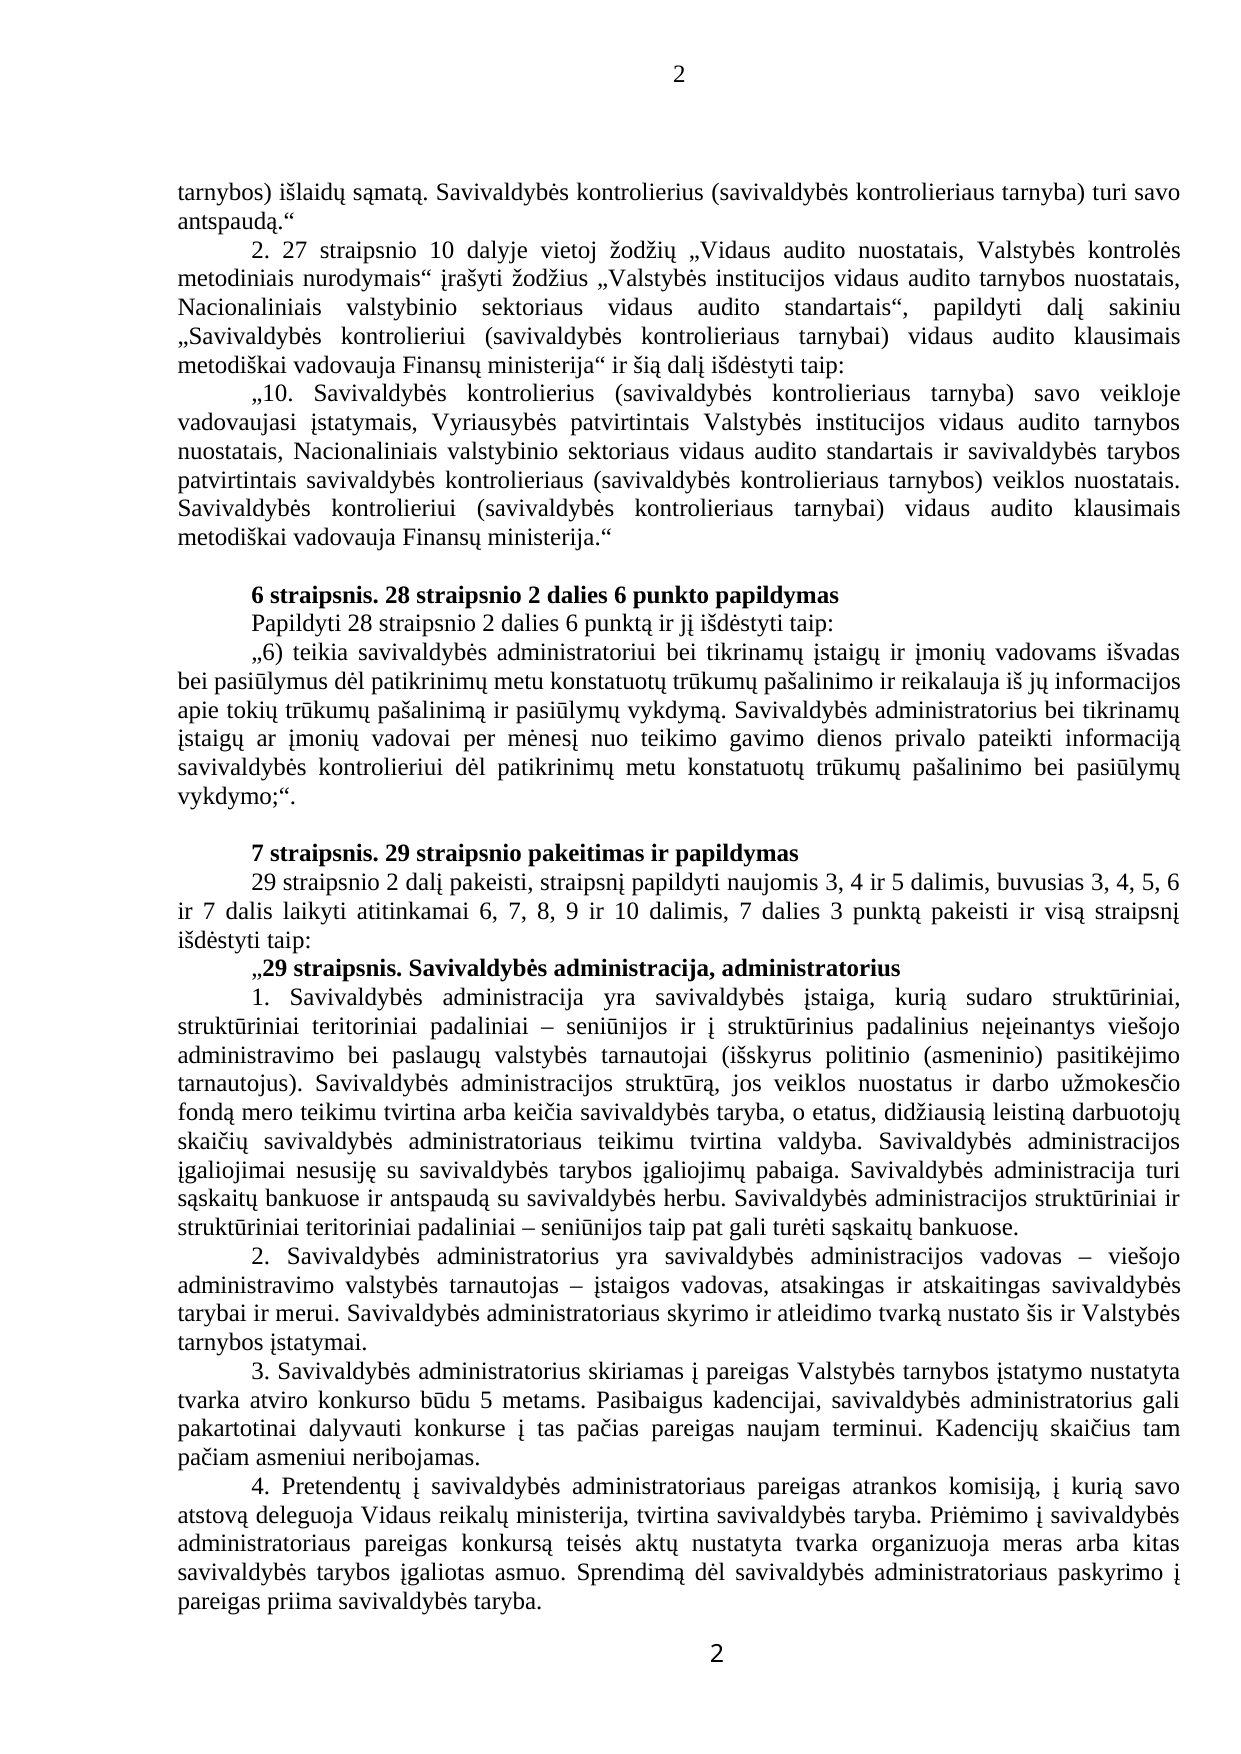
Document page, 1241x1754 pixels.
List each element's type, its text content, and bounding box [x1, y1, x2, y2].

text 3. Savivaldybės administratorius skiriamas į pareigas Valstybės tarnybos įstatymo nustatyta tvarka atviro konkurso būdu 5 metams. Pasibaigus kadencijai, savivaldybės administratorius gali pakartotinai dalyvauti konkurse į tas pačias pareigas naujam terminui. Kadencijų skaičius tam pačiam asmeniui neribojamas. [177, 1356, 1181, 1471]
text Papildyti 28 straipsnio 2 dalies 6 punktą ir jį išdėstyti taip: [177, 608, 1181, 637]
text 7 straipsnis. 29 straipsnio pakeitimas ir papildymas [177, 838, 1181, 867]
text 4. Pretendentų į savivaldybės administratoriaus pareigas atrankos komisiją, į kurią savo atstovą deleguoja Vidaus reikalų ministerija, tvirtina savivaldybės taryba. Priėmimo į savivaldybės administratoriaus pareigas konkursą teisės aktų nustatyta tvarka organizuoja meras arba kitas savivaldybės tarybos įgaliotas asmuo. Sprendimą dėl savivaldybės administratoriaus paskyrimo į pareigas priima savivaldybės taryba. [177, 1471, 1181, 1615]
text „6) teikia savivaldybės administratoriui bei tikrinamų įstaigų ir įmonių vadovams išvadas bei pasiūlymus dėl patikrinimų metu konstatuotų trūkumų pašalinimo ir reikalauja iš jų informacijos apie tokių trūkumų pašalinimą ir pasiūlymų vykdymą. Savivaldybės administratorius bei tikrinamų įstaigų ar įmonių vadovai per mėnesį nuo teikimo gavimo dienos privalo pateikti informaciją savivaldybės kontrolieriui dėl patikrinimų metu konstatuotų trūkumų pašalinimo bei pasiūlymų vykdymo;“. [177, 637, 1181, 810]
text 1. Savivaldybės administracija yra savivaldybės įstaiga, kurią sudaro struktūriniai, struktūriniai teritoriniai padaliniai – seniūnijos ir į struktūrinius padalinius neįeinantys viešojo administravimo bei paslaugų valstybės tarnautojai (išskyrus politinio (asmeninio) pasitikėjimo tarnautojus). Savivaldybės administracijos struktūrą, jos veiklos nuostatus ir darbo užmokesčio fondą mero teikimu tvirtina arba keičia savivaldybės taryba, o etatus, didžiausią leistiną darbuotojų skaičių savivaldybės administratoriaus teikimu tvirtina valdyba. Savivaldybės administracijos įgaliojimai nesusiję su savivaldybės tarybos įgaliojimų pabaiga. Savivaldybės administracija turi sąskaitų bankuose ir antspaudą su savivaldybės herbu. Savivaldybės administracijos struktūriniai ir struktūriniai teritoriniai padaliniai – seniūnijos taip pat gali turėti sąskaitų bankuose. [177, 982, 1181, 1241]
text 2. 27 straipsnio 10 dalyje vietoj žodžių „Vidaus audito nuostatais, Valstybės kontrolės metodiniais nurodymais“ įrašyti žodžius „Valstybės institucijos vidaus audito tarnybos nuostatais, Nacionaliniais valstybinio sektoriaus vidaus audito standartais“, papildyti dalį sakiniu „Savivaldybės kontrolieriui (savivaldybės kontrolieriaus tarnybai) vidaus audito klausimais metodiškai vadovauja Finansų ministerija“ ir šią dalį išdėstyti taip: [177, 235, 1181, 378]
text 6 straipsnis. 28 straipsnio 2 dalies 6 punkto papildymas [177, 580, 1181, 608]
text „29 straipsnis. Savivaldybės administracija, administratorius [177, 953, 1181, 982]
text 29 straipsnio 2 dalį pakeisti, straipsnį papildyti naujomis 3, 4 ir 5 dalimis, buvusias 3, 4, 5, 6 ir 7 dalis laikyti atitinkamai 6, 7, 8, 9 ir 10 dalimis, 7 dalies 3 punktą pakeisti ir visą straipsnį išdėstyti taip: [177, 867, 1181, 953]
text „10. Savivaldybės kontrolierius (savivaldybės kontrolieriaus tarnyba) savo veikloje vadovaujasi įstatymais, Vyriausybės patvirtintais Valstybės institucijos vidaus audito tarnybos nuostatais, Nacionaliniais valstybinio sektoriaus vidaus audito standartais ir savivaldybės tarybos patvirtintais savivaldybės kontrolieriaus (savivaldybės kontrolieriaus tarnybos) veiklos nuostatais. Savivaldybės kontrolieriui (savivaldybės kontrolieriaus tarnybai) vidaus audito klausimais metodiškai vadovauja Finansų ministerija.“ [177, 378, 1181, 551]
text 2. Savivaldybės administratorius yra savivaldybės administracijos vadovas – viešojo administravimo valstybės tarnautojas – įstaigos vadovas, atsakingas ir atskaitingas savivaldybės tarybai ir merui. Savivaldybės administratoriaus skyrimo ir atleidimo tvarką nustato šis ir Valstybės tarnybos įstatymai. [177, 1241, 1181, 1356]
text tarnybos) išlaidų sąmatą. Savivaldybės kontrolierius (savivaldybės kontrolieriaus tarnyba) turi savo antspaudą.“ [177, 177, 1181, 235]
